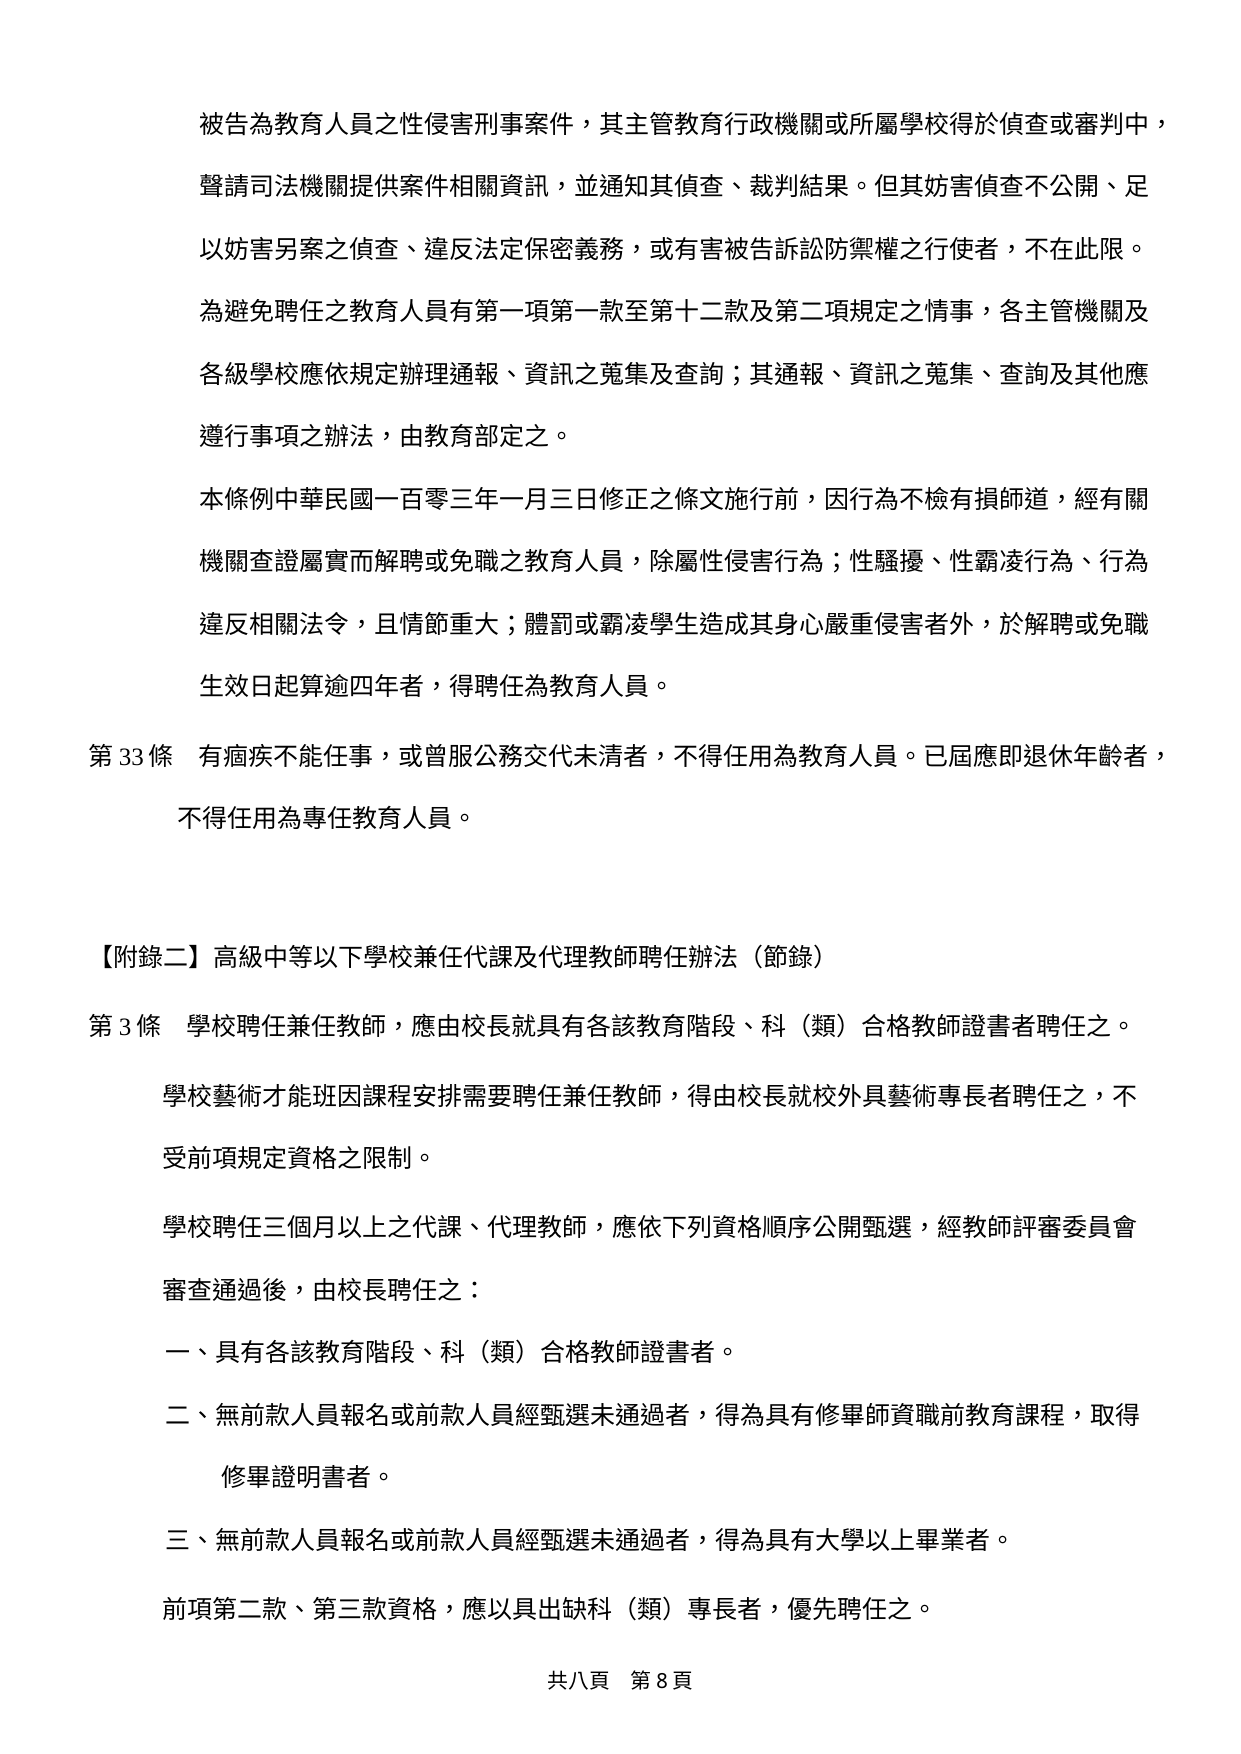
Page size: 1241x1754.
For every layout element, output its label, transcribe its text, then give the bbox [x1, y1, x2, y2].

text 第33條 有痼疾不能任事，或曾服公務交代未清者，不得任用為教育人員。已屆應即退休年齡者，不得任用為專任教育人員。 [89, 712, 1152, 837]
text 二、無前款人員報名或前款人員經甄選未通過者，得為具有修畢師資職前教育課程，取得修畢證明書者。 [166, 1372, 1152, 1497]
text 三、無前款人員報名或前款人員經甄選未通過者，得為具有大學以上畢業者。 [89, 1497, 1152, 1559]
text 第3條 學校聘任兼任教師，應由校長就具有各該教育階段、科（類）合格教師證書者聘任之。 [89, 983, 1152, 1046]
text 【附錄二】高級中等以下學校兼任代課及代理教師聘任辦法（節錄） [89, 914, 1152, 976]
text 學校藝術才能班因課程安排需要聘任兼任教師，得由校長就校外具藝術專長者聘任之，不受前項規定資格之限制。 [162, 1052, 1152, 1177]
text 被告為教育人員之性侵害刑事案件，其主管教育行政機關或所屬學校得於偵查或審判中，聲請司法機關提供案件相關資訊，並通知其偵查、裁判結果。但其妨害偵查不公開、足以妨害另案之偵查、違反法定保密義務，或有害被告訴訟防禦權之行使者，不在此限。 [199, 81, 1152, 268]
text 為避免聘任之教育人員有第一項第一款至第十二款及第二項規定之情事，各主管機關及各級學校應依規定辦理通報、資訊之蒐集及查詢；其通報、資訊之蒐集、查詢及其他應遵行事項之辦法，由教育部定之。 [199, 268, 1152, 456]
text 學校聘任三個月以上之代課、代理教師，應依下列資格順序公開甄選，經教師評審委員會審查通過後，由校長聘任之： [162, 1184, 1152, 1309]
text 本條例中華民國一百零三年一月三日修正之條文施行前，因行為不檢有損師道，經有關機關查證屬實而解聘或免職之教育人員，除屬性侵害行為；性騷擾、性霸凌行為、行為違反相關法令，且情節重大；體罰或霸凌學生造成其身心嚴重侵害者外，於解聘或免職生效日起算逾四年者，得聘任為教育人員。 [199, 456, 1152, 706]
text 前項第二款、第三款資格，應以具出缺科（類）專長者，優先聘任之。 [162, 1566, 1152, 1629]
text 一、具有各該教育階段、科（類）合格教師證書者。 [89, 1309, 1152, 1372]
